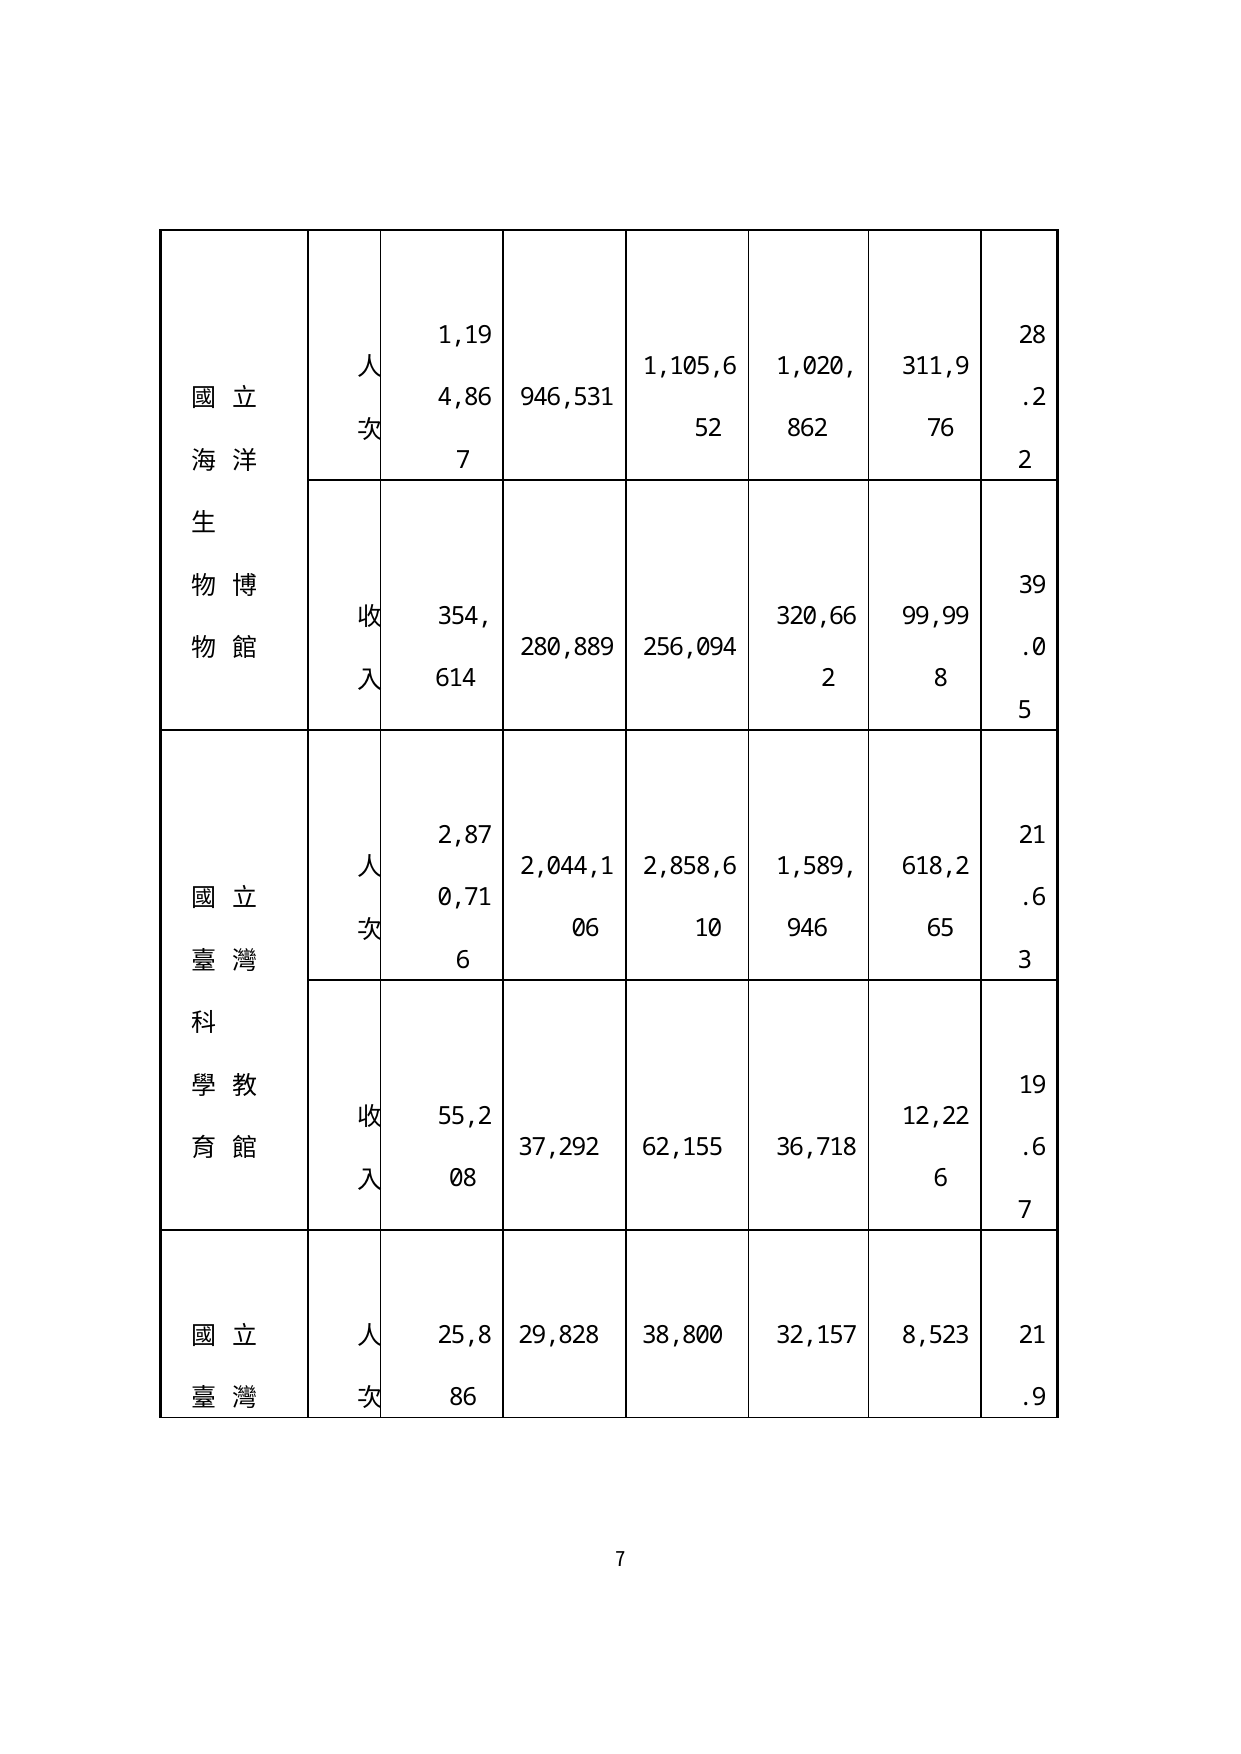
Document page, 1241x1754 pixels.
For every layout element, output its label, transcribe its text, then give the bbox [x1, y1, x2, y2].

table_cell 618,265 [869, 731, 980, 979]
table_cell 29,828 [504, 1231, 625, 1417]
table_cell 946,531 [504, 231, 625, 479]
table_cell 62,155 [627, 981, 748, 1229]
table_cell 2,044,106 [504, 731, 625, 979]
table_cell 25,886 [381, 1231, 502, 1417]
table_cell 2,858,610 [627, 731, 748, 979]
table_cell 12,226 [869, 981, 980, 1229]
table_cell 1,020,862 [749, 231, 868, 479]
table_cell 收入 [309, 481, 380, 729]
table_cell 國立臺灣 [162, 1231, 307, 1417]
table_cell 人次 [309, 1231, 380, 1417]
table_cell 21.9 [982, 1231, 1056, 1417]
table_cell 55,208 [381, 981, 502, 1229]
table_cell 320,662 [749, 481, 868, 729]
table_cell 32,157 [749, 1231, 868, 1417]
table_cell 311,976 [869, 231, 980, 479]
table_cell 國立臺灣科 學教育館 [162, 731, 307, 1229]
table_cell 354,614 [381, 481, 502, 729]
table_cell 1,105,652 [627, 231, 748, 479]
table_cell 人次 [309, 731, 380, 979]
table_cell 36,718 [749, 981, 868, 1229]
table_cell 39.05 [982, 481, 1056, 729]
table_cell 38,800 [627, 1231, 748, 1417]
table_cell 28.22 [982, 231, 1056, 479]
table_cell 8,523 [869, 1231, 980, 1417]
table_cell 2,870,716 [381, 731, 502, 979]
table_cell 1,589,946 [749, 731, 868, 979]
table_cell 21.63 [982, 731, 1056, 979]
table_cell 256,094 [627, 481, 748, 729]
table_cell 19.67 [982, 981, 1056, 1229]
table_cell 99,998 [869, 481, 980, 729]
table_cell 1,194,867 [381, 231, 502, 479]
table_cell 37,292 [504, 981, 625, 1229]
table_cell 280,889 [504, 481, 625, 729]
table_cell 收入 [309, 981, 380, 1229]
table_cell 國立海洋生 物博物館 [162, 231, 307, 729]
table_cell 人次 [309, 231, 380, 479]
